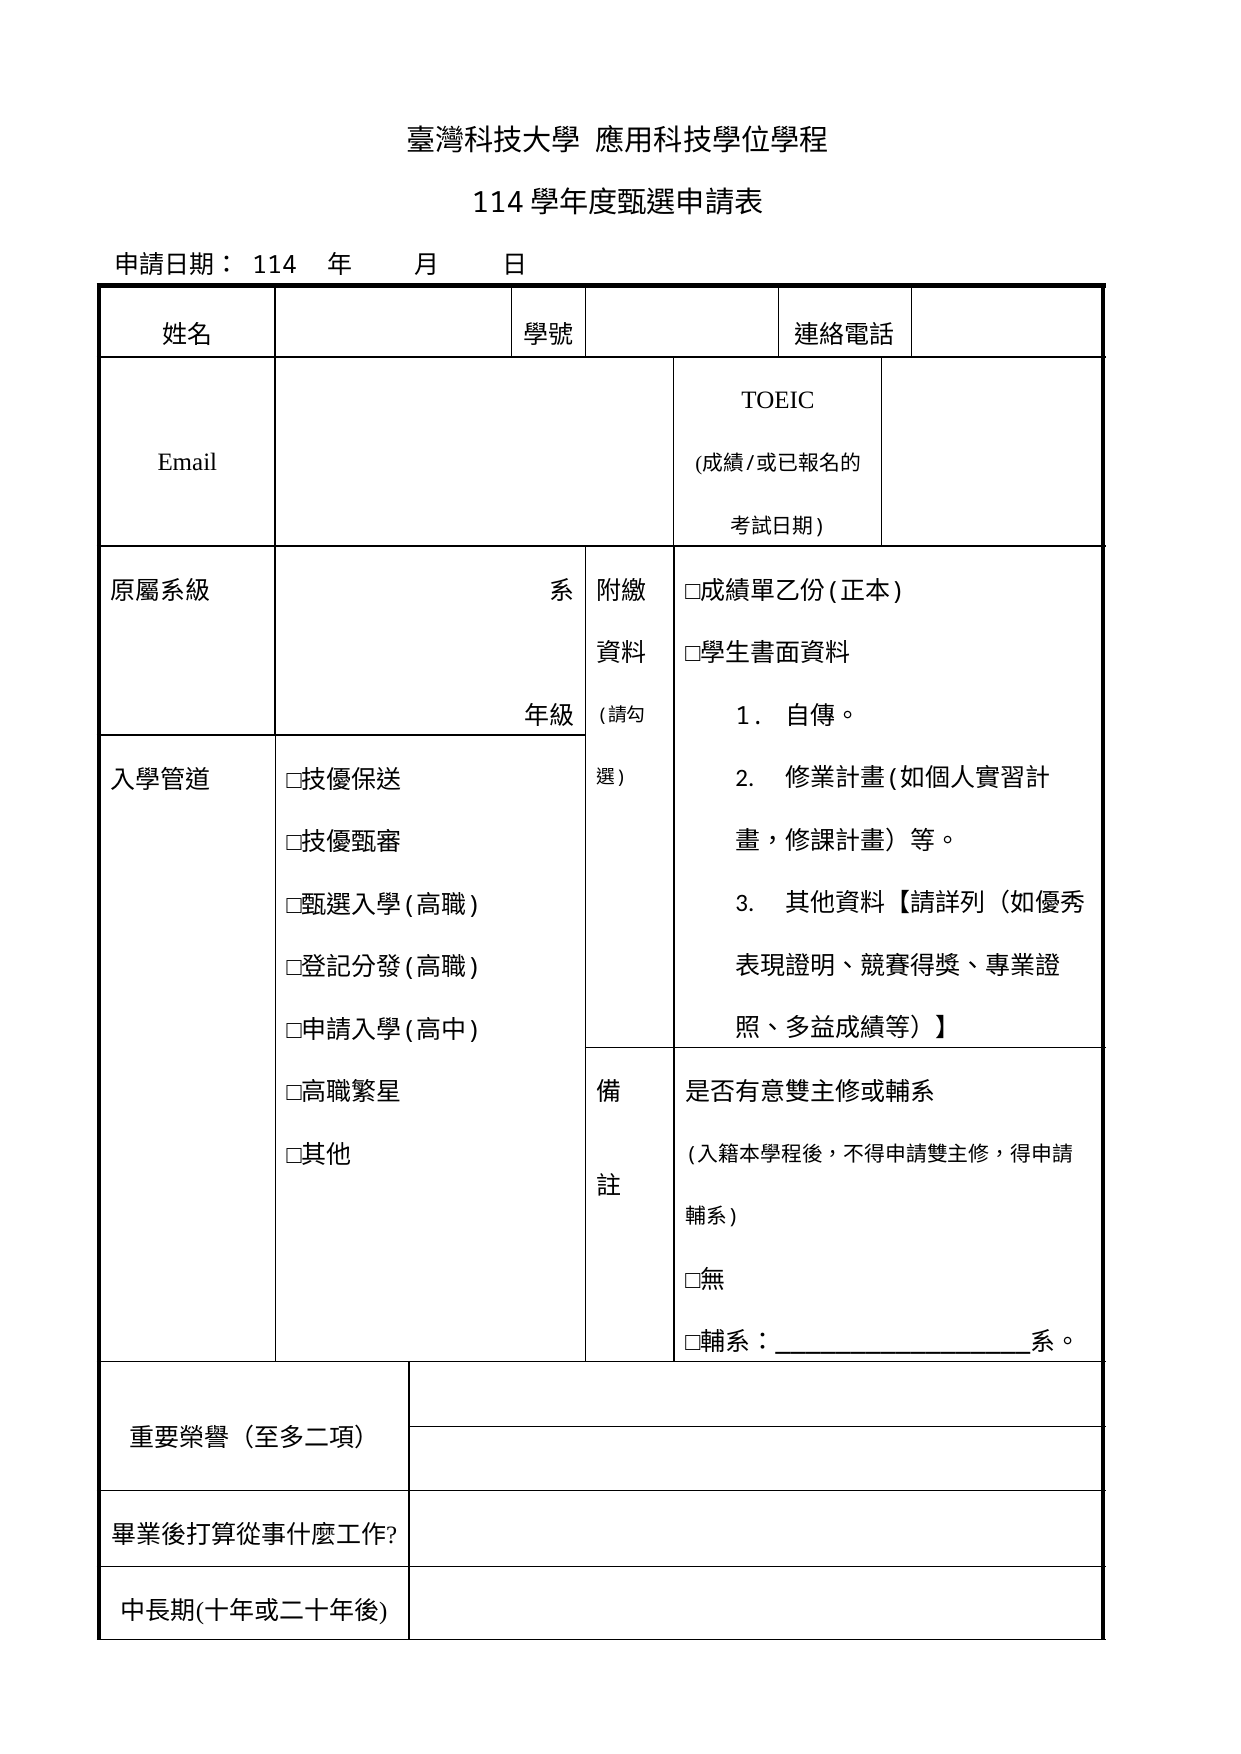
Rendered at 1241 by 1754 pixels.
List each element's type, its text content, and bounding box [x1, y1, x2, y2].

table_cell □成績單乙份(正本) □學生書面資料 自傳。 修業計畫(如個人實習計畫，修課計畫）等。 其他資料【請詳列（如優秀表現證明、競賽得獎、專業證照、多益成績等）】 [675, 547, 1101, 1047]
table_cell 原屬系級 [101, 547, 274, 734]
table_cell [410, 1427, 1101, 1489]
table_cell 系 年級 [276, 547, 585, 734]
table_cell 中長期(十年或二十年後) [101, 1567, 408, 1639]
table_cell 是否有意雙主修或輔系 (入籍本學程後，不得申請雙主修，得申請輔系) □無 □輔系：_________________系。 [675, 1048, 1101, 1361]
table_cell 入學管道 [101, 736, 275, 1361]
table_header 連絡電話 [779, 288, 911, 356]
table_cell 附繳資料 (請勾選) [586, 547, 673, 1047]
table_cell 重要榮譽（至多二項） [101, 1362, 408, 1489]
table_cell TOEIC (成績/或已報名的考試日期) [674, 358, 881, 545]
table_header [276, 288, 511, 356]
table_cell □技優保送 □技優甄審 □甄選入學(高職) □登記分發(高職) □申請入學(高中) □高職繁星 □其他 [276, 736, 585, 1361]
table_cell [410, 1567, 1101, 1639]
text 114學年度甄選申請表 [159, 158, 1075, 221]
table_header 學號 [512, 288, 585, 356]
table_cell [882, 358, 1101, 545]
table_cell [276, 358, 673, 545]
table_header [912, 288, 1101, 356]
text 申請日期： 114 年 月 日 [27, 221, 1075, 283]
table_cell [410, 1362, 1101, 1426]
table_cell Email [101, 358, 274, 545]
text 臺灣科技大學 應用科技學位學程 [159, 96, 1075, 158]
table_header 姓名 [101, 288, 274, 356]
table_header [586, 288, 778, 356]
table_cell 備 註 [586, 1048, 673, 1361]
table_cell [410, 1491, 1101, 1566]
table_cell 畢業後打算從事什麼工作? [101, 1491, 408, 1566]
